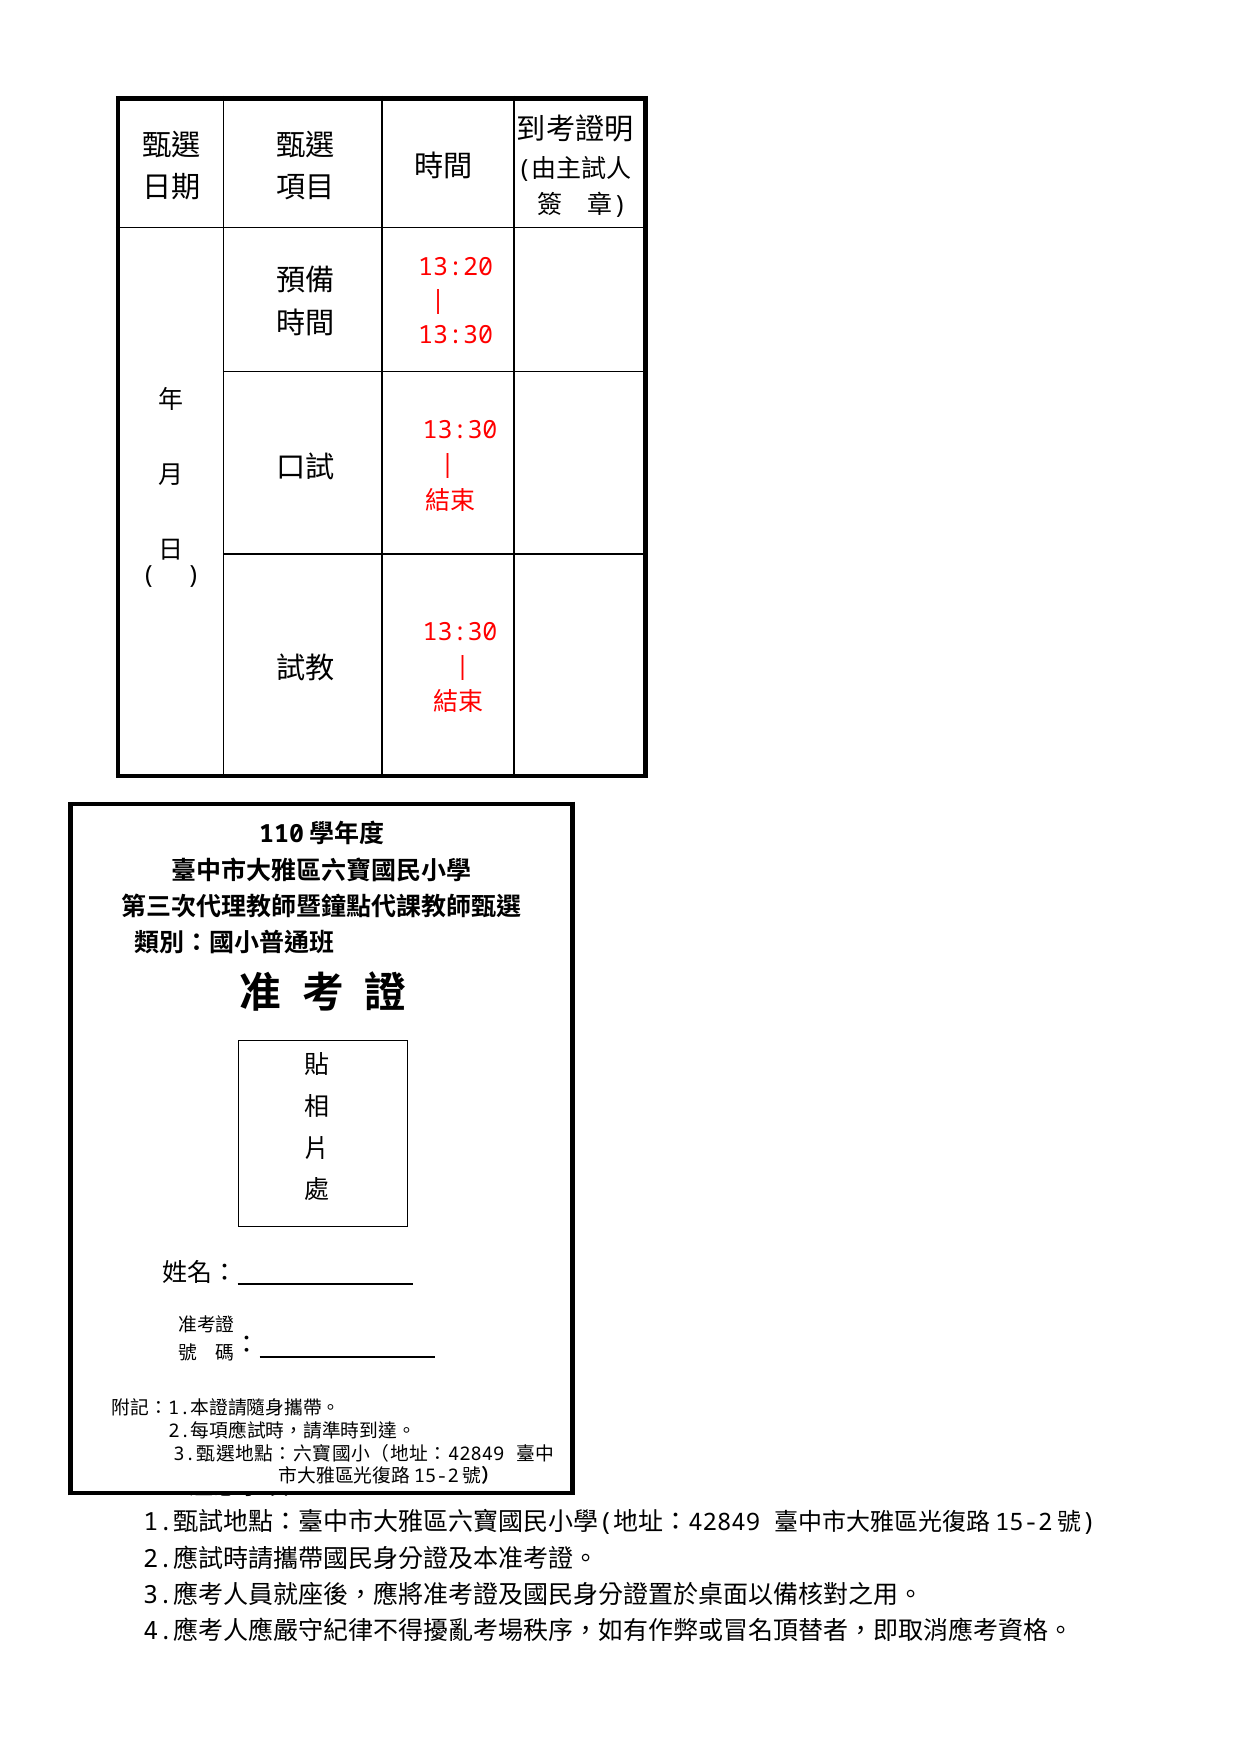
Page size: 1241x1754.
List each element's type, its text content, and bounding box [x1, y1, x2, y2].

text 2.每項應試時，請準時到達。 [88, 1419, 555, 1442]
text 3.應考人員就座後，應將准考證及國民身分證置於桌面以備核對之用。 [143, 1574, 1122, 1611]
table_cell 年 月 日 ( ) [120, 228, 223, 773]
text ※注意事項※ [168, 1466, 1122, 1502]
table_header 貼 相 片 處 [239, 1041, 407, 1226]
table_cell 試教 [224, 555, 381, 773]
text 類別：國小普通班 [88, 923, 555, 959]
table_cell [515, 228, 643, 371]
table_cell 13:30 | 結束 [383, 372, 513, 553]
text 姓名： [88, 1251, 555, 1289]
table_header 甄選 項目 [224, 101, 381, 226]
table_cell 13:30 | 結束 [383, 555, 513, 773]
text 第三次代理教師暨鐘點代課教師甄選 [88, 886, 555, 923]
table_cell 預備 時間 [224, 228, 381, 371]
table_header 到考證明 (由主試人 簽 章) [515, 101, 643, 226]
text 4.應考人應嚴守紀律不得擾亂考場秩序，如有作弊或冒名頂替者，即取消應考資格。 [118, 1611, 1122, 1647]
table_header 甄選 日期 [120, 101, 223, 226]
table_cell [515, 555, 643, 773]
text 2.應試時請攜帶國民身分證及本准考證。 [143, 1538, 1122, 1574]
table_header 時間 [383, 101, 513, 226]
text 准考證號碼： [88, 1324, 555, 1361]
text 110學年度 [88, 814, 555, 850]
table_cell 13:20 | 13:30 [383, 228, 513, 371]
text 1.甄試地點：臺中市大雅區六寶國民小學(地址：42849 臺中市大雅區光復路15-2號) [118, 1502, 1122, 1538]
text 3.甄選地點：六寶國小（地址：42849 臺中市大雅區光復路15-2號） [138, 1442, 555, 1483]
table_cell [515, 372, 643, 553]
text 臺中市大雅區六寶國民小學 [88, 850, 555, 886]
text 准 考 證 [88, 959, 555, 1019]
text 附記：1.本證請隨身攜帶。 [112, 1396, 555, 1419]
table_cell 口試 [224, 372, 381, 553]
